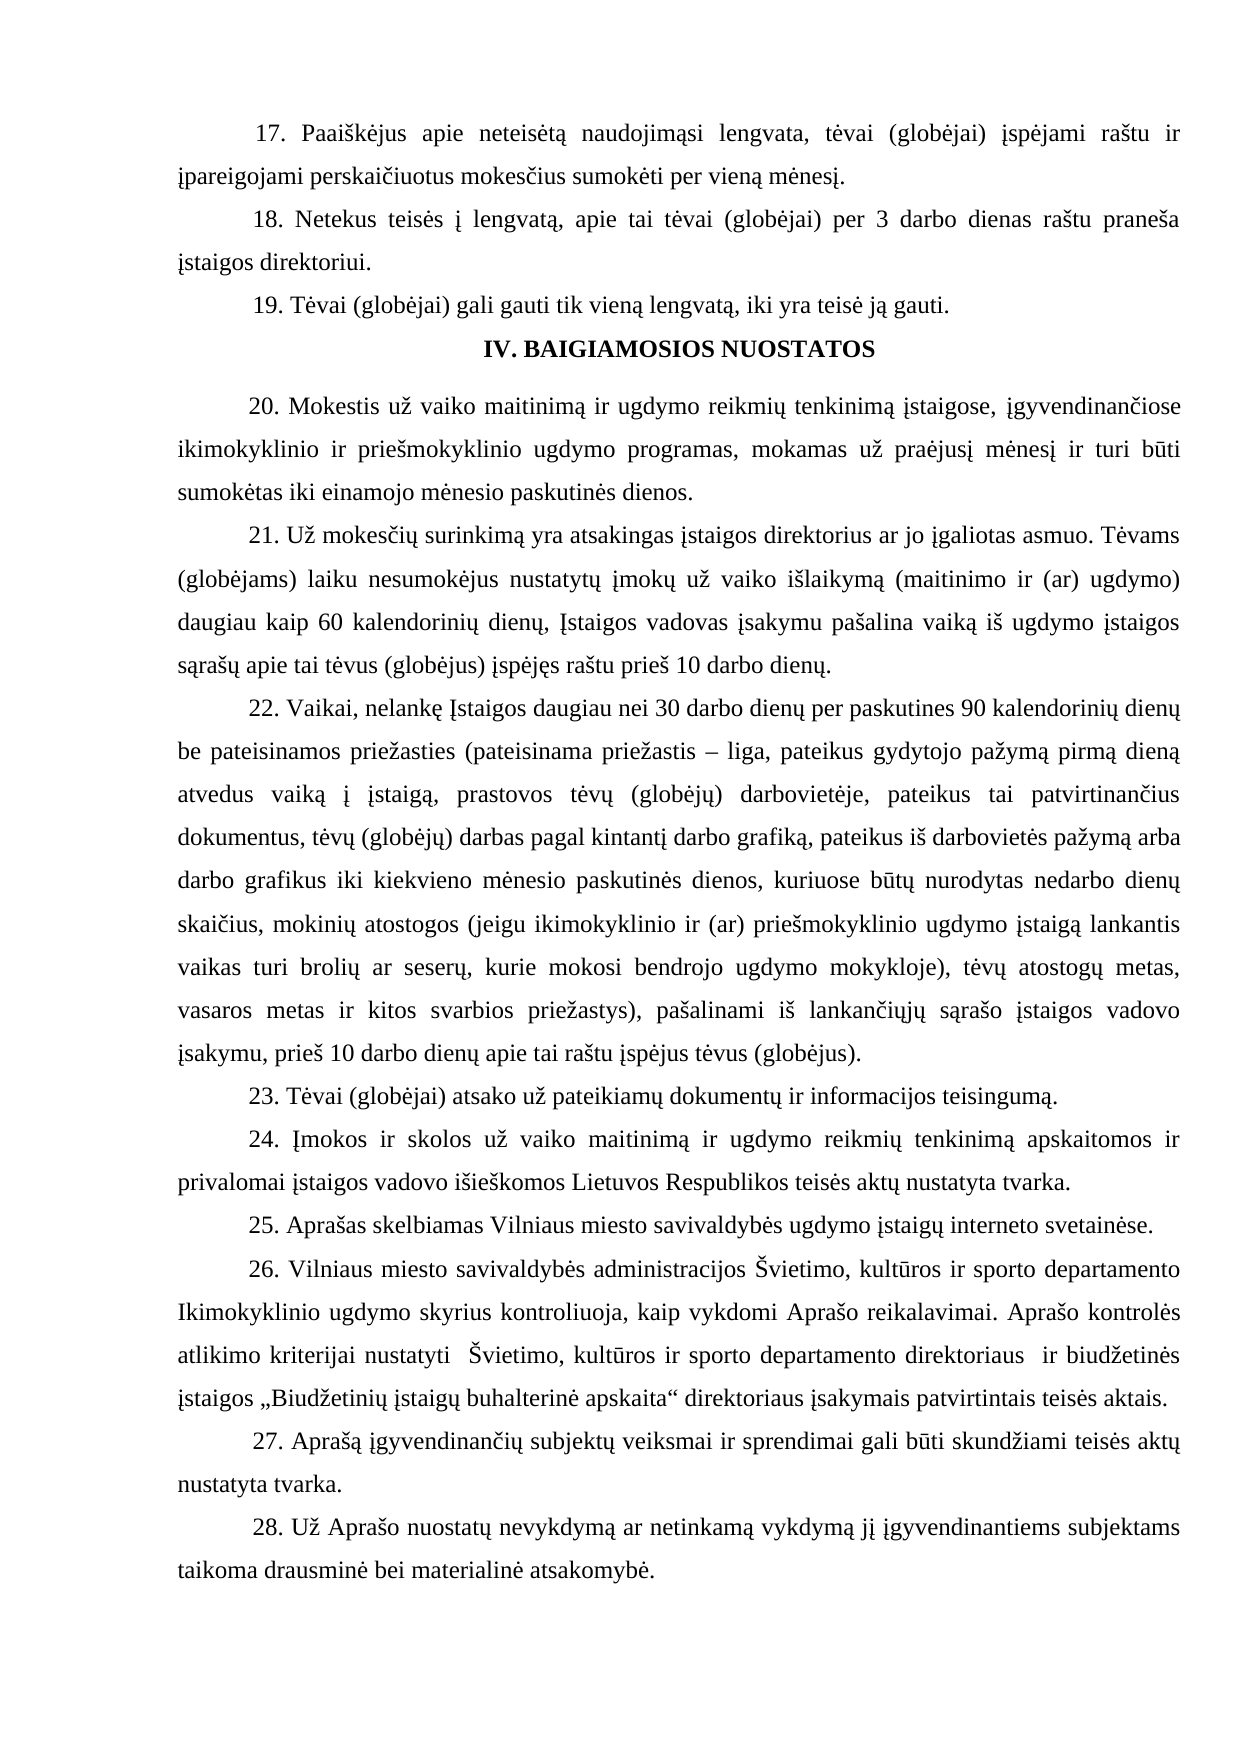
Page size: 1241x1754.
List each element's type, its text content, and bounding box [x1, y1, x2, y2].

text 28. Už Aprašo nuostatų nevykdymą ar netinkamą vykdymą jį įgyvendinantiems subjektams taikoma drausminė bei materialinė atsakomybė. [177, 1512, 1181, 1584]
text 25. Aprašas skelbiamas Vilniaus miesto savivaldybės ugdymo įstaigų interneto svetainėse. [177, 1211, 1181, 1239]
text 23. Tėvai (globėjai) atsako už pateikiamų dokumentų ir informacijos teisingumą. [177, 1081, 1181, 1110]
text IV. BAIGIAMOSIOS NUOSTATOS [177, 334, 1181, 362]
text 21. Už mokesčių surinkimą yra atsakingas įstaigos direktorius ar jo įgaliotas asmuo. Tėvams (globėjams) laiku nesumokėjus nustatytų įmokų už vaiko išlaikymą (maitinimo ir (ar) ugdymo) daugiau kaip 60 kalendorinių dienų, Įstaigos vadovas įsakymu pašalina vaiką iš ugdymo įstaigos sąrašų apie tai tėvus (globėjus) įspėjęs raštu prieš 10 darbo dienų. [177, 521, 1181, 679]
text 17. Paaiškėjus apie neteisėtą naudojimąsi lengvata, tėvai (globėjai) įspėjami raštu ir įpareigojami perskaičiuotus mokesčius sumokėti per vieną mėnesį. [177, 118, 1181, 190]
text 20. Mokestis už vaiko maitinimą ir ugdymo reikmių tenkinimą įstaigose, įgyvendinančiose ikimokyklinio ir priešmokyklinio ugdymo programas, mokamas už praėjusį mėnesį ir turi būti sumokėtas iki einamojo mėnesio paskutinės dienos. [177, 391, 1181, 506]
text 27. Aprašą įgyvendinančių subjektų veiksmai ir sprendimai gali būti skundžiami teisės aktų nustatyta tvarka. [177, 1426, 1181, 1498]
text 18. Netekus teisės į lengvatą, apie tai tėvai (globėjai) per 3 darbo dienas raštu praneša įstaigos direktoriui. [177, 204, 1181, 276]
text 26. Vilniaus miesto savivaldybės administracijos Švietimo, kultūros ir sporto departamento Ikimokyklinio ugdymo skyrius kontroliuoja, kaip vykdomi Aprašo reikalavimai. Aprašo kontrolės atlikimo kriterijai nustatyti Švietimo, kultūros ir sporto departamento direktoriaus ir biudžetinės įstaigos „Biudžetinių įstaigų buhalterinė apskaita“ direktoriaus įsakymais patvirtintais teisės aktais. [177, 1254, 1181, 1412]
text 22. Vaikai, nelankę Įstaigos daugiau nei 30 darbo dienų per paskutines 90 kalendorinių dienų be pateisinamos priežasties (pateisinama priežastis – liga, pateikus gydytojo pažymą pirmą dieną atvedus vaiką į įstaigą, prastovos tėvų (globėjų) darbovietėje, pateikus tai patvirtinančius dokumentus, tėvų (globėjų) darbas pagal kintantį darbo grafiką, pateikus iš darbovietės pažymą arba darbo grafikus iki kiekvieno mėnesio paskutinės dienos, kuriuose būtų nurodytas nedarbo dienų skaičius, mokinių atostogos (jeigu ikimokyklinio ir (ar) priešmokyklinio ugdymo įstaigą lankantis vaikas turi brolių ar seserų, kurie mokosi bendrojo ugdymo mokykloje), tėvų atostogų metas, vasaros metas ir kitos svarbios priežastys), pašalinami iš lankančiųjų sąrašo įstaigos vadovo įsakymu, prieš 10 darbo dienų apie tai raštu įspėjus tėvus (globėjus). [177, 693, 1181, 1067]
text 19. Tėvai (globėjai) gali gauti tik vieną lengvatą, iki yra teisė ją gauti. [177, 291, 1181, 319]
text 24. Įmokos ir skolos už vaiko maitinimą ir ugdymo reikmių tenkinimą apskaitomos ir privalomai įstaigos vadovo išieškomos Lietuvos Respublikos teisės aktų nustatyta tvarka. [177, 1124, 1181, 1196]
